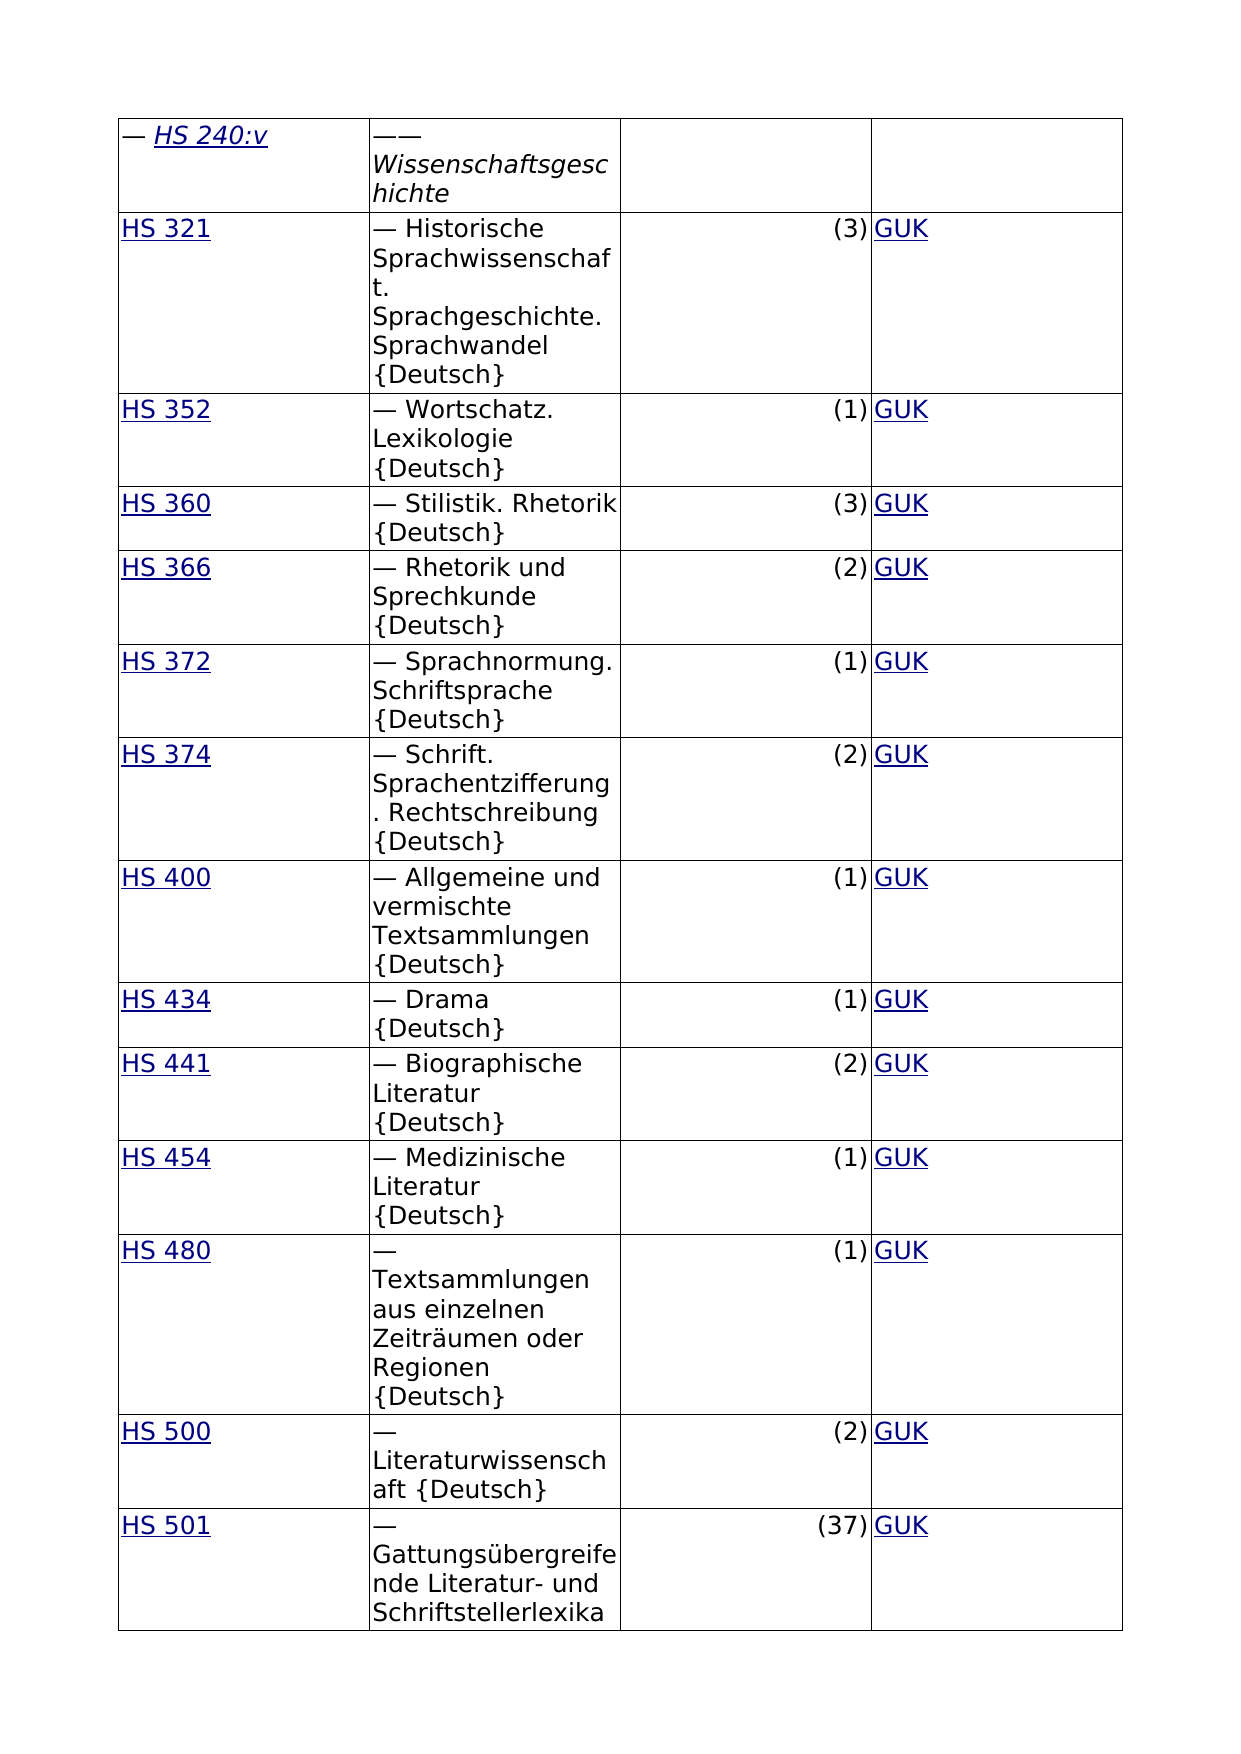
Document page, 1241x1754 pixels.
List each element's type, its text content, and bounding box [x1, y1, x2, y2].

table_cell —— Wissenschaftsgeschichte [370, 119, 620, 212]
table_cell [872, 119, 1122, 212]
table_cell [621, 119, 871, 212]
table_cell (1) [621, 645, 871, 737]
table_cell — HS 240:v [119, 119, 369, 212]
table_cell GUK [872, 1509, 1122, 1630]
table_cell GUK [872, 1141, 1122, 1233]
table_cell — Historische Sprachwissenschaft. Sprachgeschichte. Sprachwandel {Deutsch} [370, 213, 620, 392]
table_cell HS 352 [119, 394, 369, 486]
table_cell HS 374 [119, 738, 369, 860]
table_cell — Gattungsübergreifende Literatur- und Schriftstellerlexika [370, 1509, 620, 1630]
table_cell (1) [621, 1235, 871, 1414]
table_cell (1) [621, 983, 871, 1047]
table_cell (3) [621, 213, 871, 392]
table_cell HS 480 [119, 1235, 369, 1414]
table_cell GUK [872, 983, 1122, 1047]
table_cell HS 501 [119, 1509, 369, 1630]
table_cell — Textsammlungen aus einzelnen Zeiträumen oder Regionen {Deutsch} [370, 1235, 620, 1414]
table_cell — Literaturwissenschaft {Deutsch} [370, 1415, 620, 1508]
table_cell — Schrift. Sprachentzifferung. Rechtschreibung {Deutsch} [370, 738, 620, 860]
table_cell (37) [621, 1509, 871, 1630]
table_cell HS 454 [119, 1141, 369, 1233]
table_cell HS 366 [119, 551, 369, 644]
table_cell HS 500 [119, 1415, 369, 1508]
table_cell — Stilistik. Rhetorik {Deutsch} [370, 487, 620, 550]
table_cell (2) [621, 738, 871, 860]
table_cell — Biographische Literatur {Deutsch} [370, 1048, 620, 1140]
table_cell GUK [872, 487, 1122, 550]
table_cell GUK [872, 213, 1122, 392]
table_cell HS 441 [119, 1048, 369, 1140]
table_cell — Allgemeine und vermischte Textsammlungen {Deutsch} [370, 861, 620, 982]
table_cell GUK [872, 394, 1122, 486]
table_cell HS 360 [119, 487, 369, 550]
table_cell GUK [872, 738, 1122, 860]
table_cell GUK [872, 645, 1122, 737]
table_cell GUK [872, 551, 1122, 644]
table_cell — Wortschatz. Lexikologie {Deutsch} [370, 394, 620, 486]
table_cell GUK [872, 1048, 1122, 1140]
table_cell GUK [872, 1415, 1122, 1508]
table_cell — Rhetorik und Sprechkunde {Deutsch} [370, 551, 620, 644]
table_cell GUK [872, 1235, 1122, 1414]
table_cell (1) [621, 861, 871, 982]
table_cell (3) [621, 487, 871, 550]
table_cell HS 372 [119, 645, 369, 737]
table_cell HS 321 [119, 213, 369, 392]
table_cell HS 400 [119, 861, 369, 982]
table_cell GUK [872, 861, 1122, 982]
table_cell (2) [621, 551, 871, 644]
table_cell — Medizinische Literatur {Deutsch} [370, 1141, 620, 1233]
table_cell (1) [621, 394, 871, 486]
table_cell — Sprachnormung. Schriftsprache {Deutsch} [370, 645, 620, 737]
table_cell (2) [621, 1415, 871, 1508]
table_cell (2) [621, 1048, 871, 1140]
table_cell HS 434 [119, 983, 369, 1047]
table_cell (1) [621, 1141, 871, 1233]
table_cell — Drama {Deutsch} [370, 983, 620, 1047]
